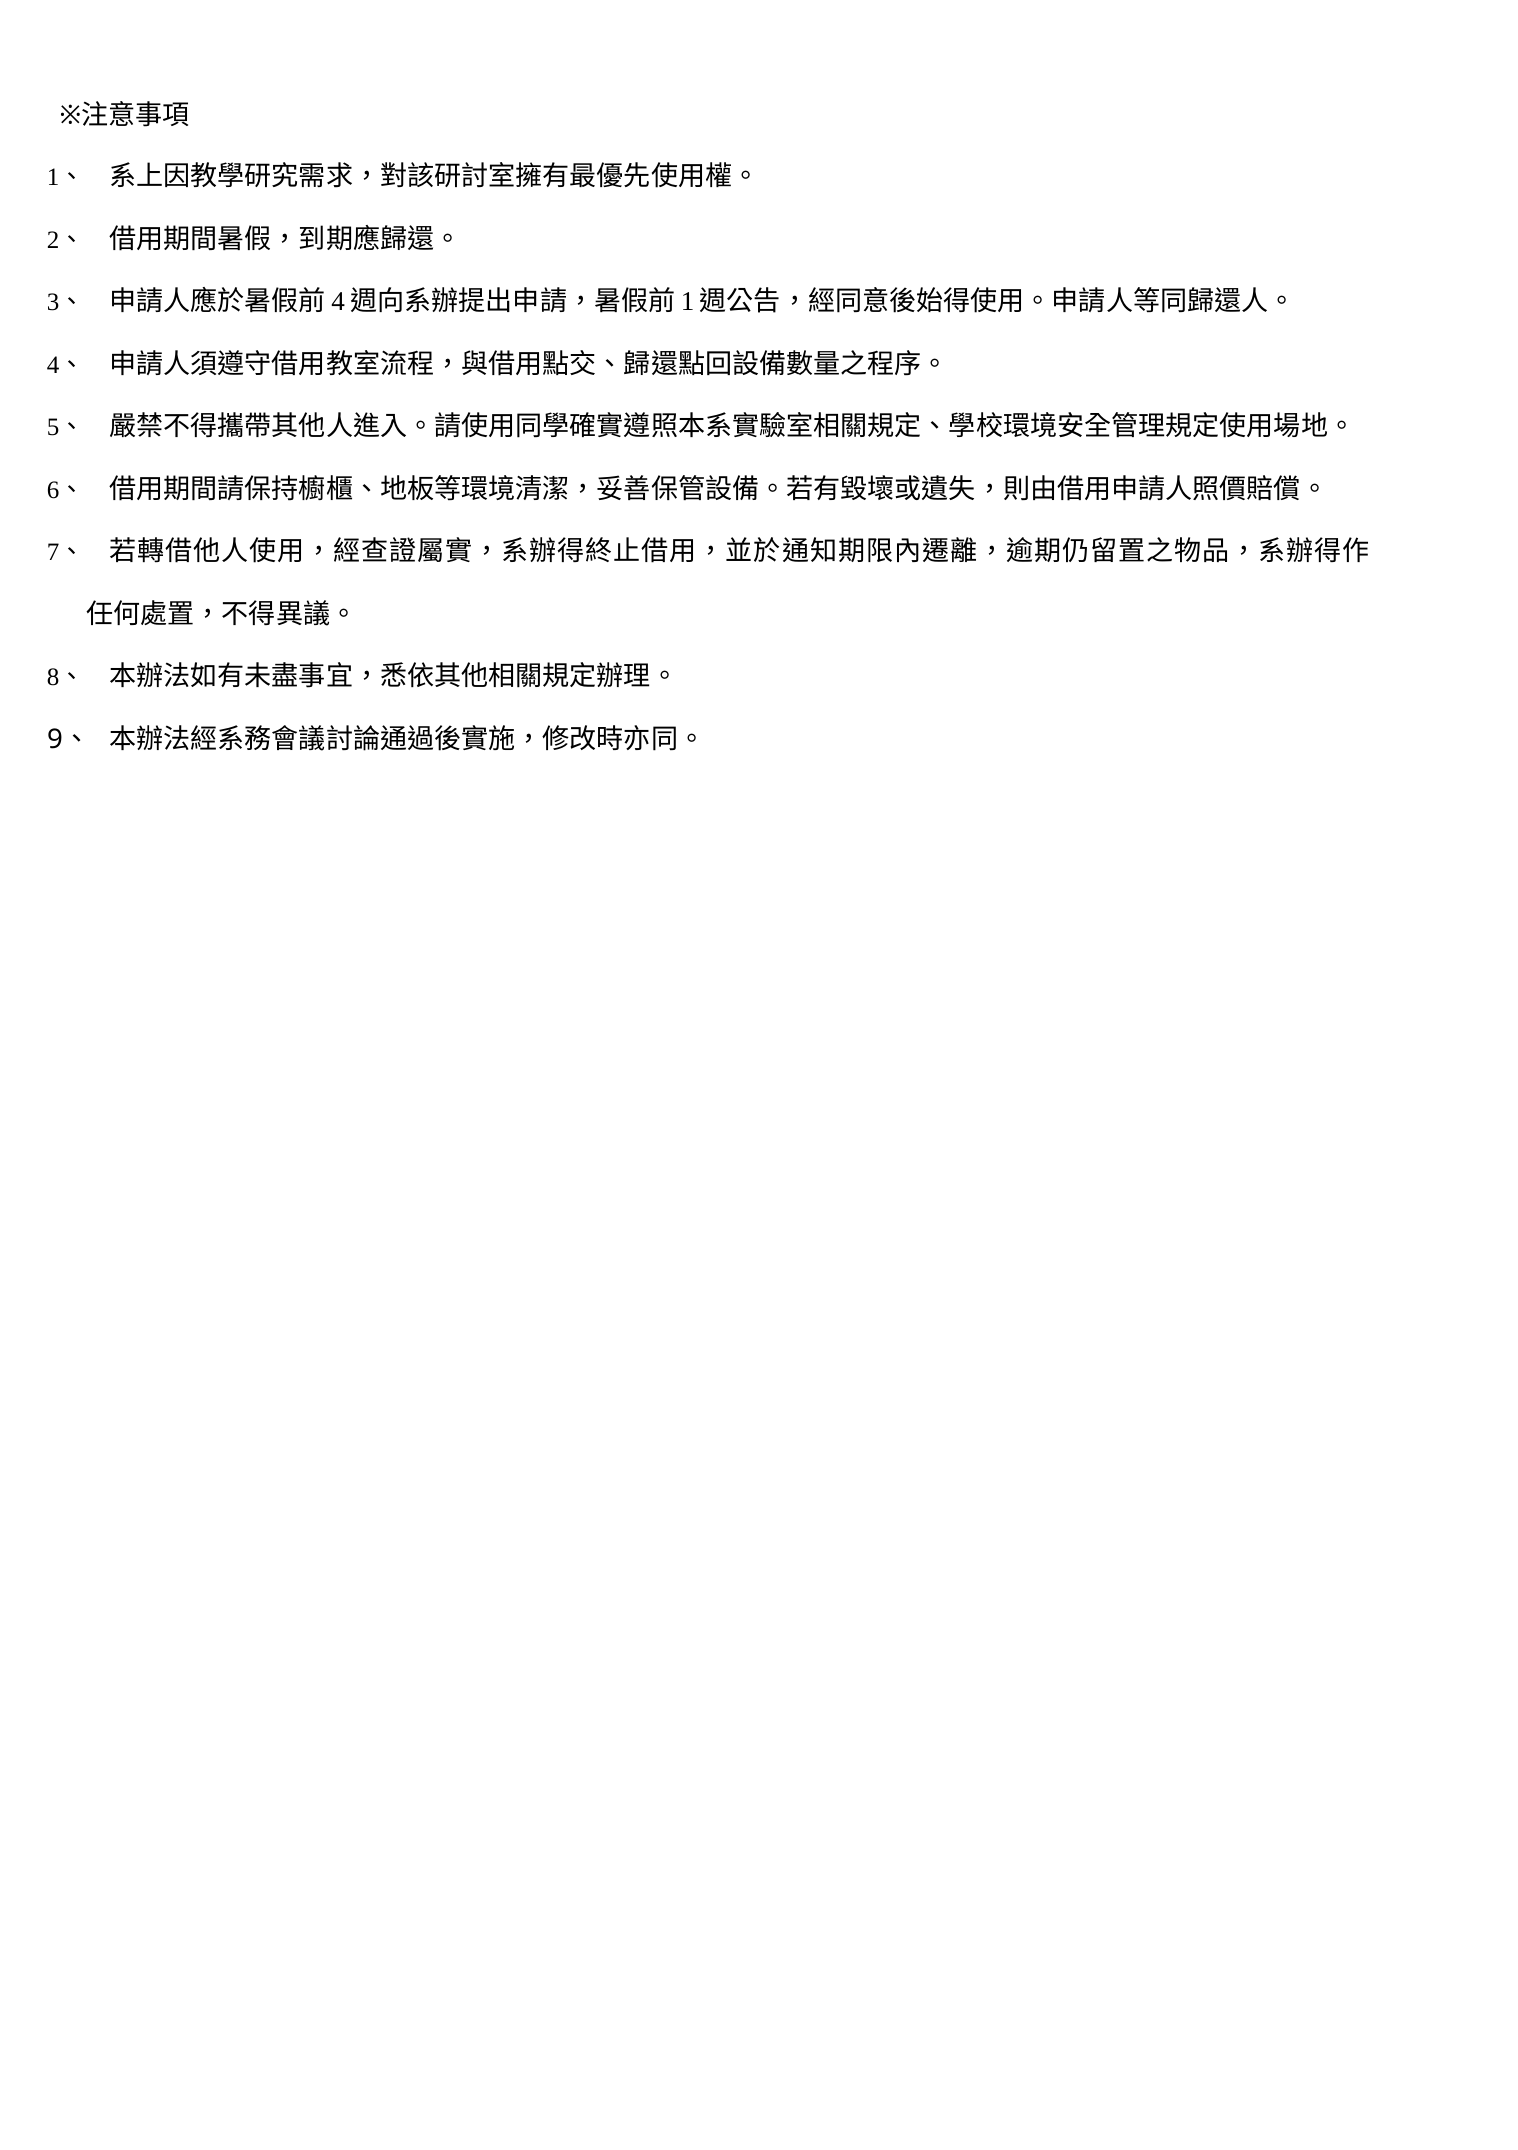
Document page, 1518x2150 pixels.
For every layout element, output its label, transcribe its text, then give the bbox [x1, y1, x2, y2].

list 借用期間請保持櫥櫃、地板等環境清潔，妥善保管設備。若有毀壞或遺失，則由借用申請人照價賠償。 [47, 445, 1370, 507]
list 嚴禁不得攜帶其他人進入。請使用同學確實遵照本系實驗室相關規定、學校環境安全管理規定使用場地。 [47, 382, 1370, 445]
list 本辦法經系務會議討論通過後實施，修改時亦同。 [47, 695, 1370, 757]
list 若轉借他人使用，經查證屬實，系辦得終止借用，並於通知期限內遷離，逾期仍留置之物品，系辦得作 任何處置，不得異議。 [47, 507, 1370, 632]
list 借用期間暑假，到期應歸還。 [47, 195, 1370, 257]
list 申請人須遵守借用教室流程，與借用點交、歸還點回設備數量之程序。 [47, 320, 1370, 382]
text ※注意事項 [59, 93, 1405, 132]
list 申請人應於暑假前4週向系辦提出申請，暑假前1週公告，經同意後始得使用。申請人等同歸還人。 [47, 257, 1370, 320]
list 系上因教學研究需求，對該研討室擁有最優先使用權。 [47, 132, 1370, 195]
list 本辦法如有未盡事宜，悉依其他相關規定辦理。 [47, 632, 1370, 695]
